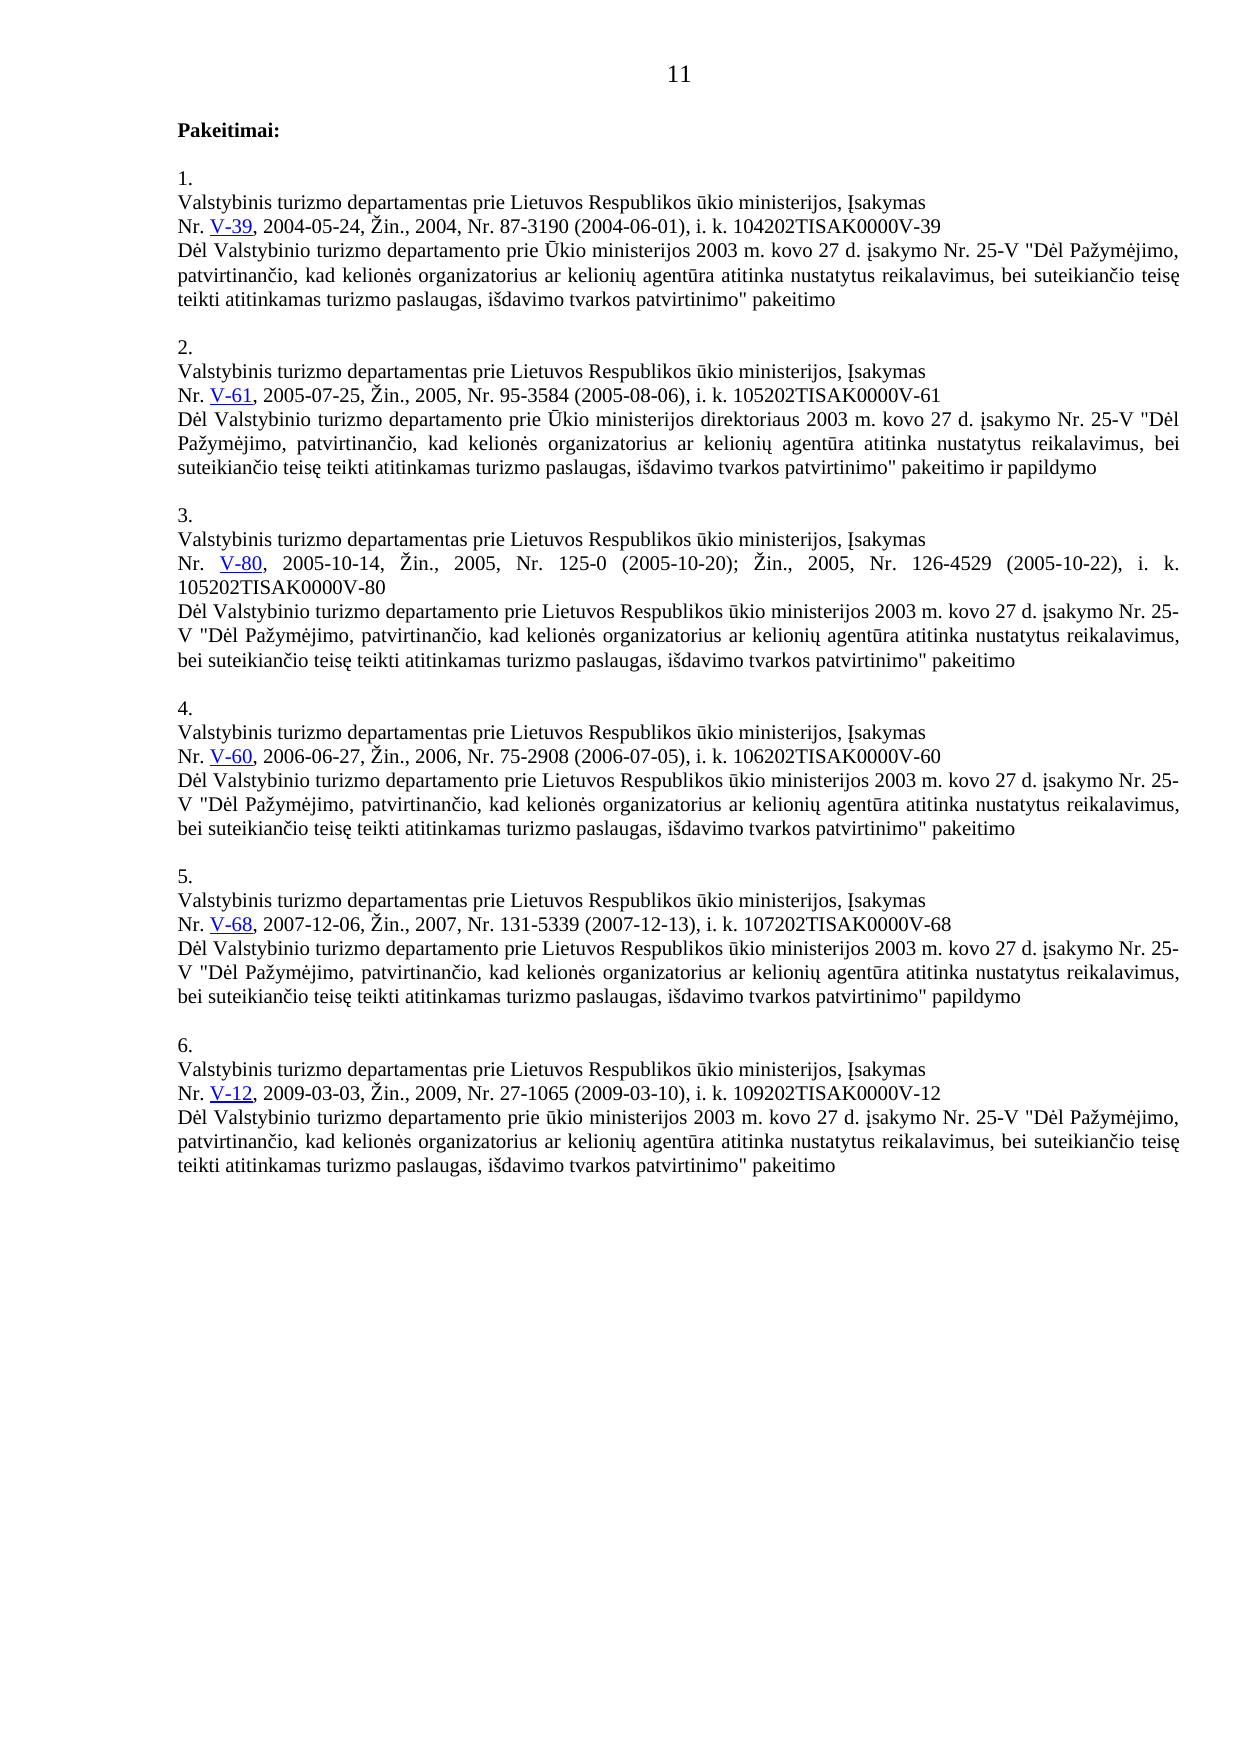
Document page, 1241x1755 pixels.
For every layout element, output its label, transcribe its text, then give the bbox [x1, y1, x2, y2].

text Pakeitimai: [177, 118, 1181, 142]
text Nr. V-39, 2004-05-24, Žin., 2004, Nr. 87-3190 (2004-06-01), i. k. 104202TISAK0000V-39 [177, 214, 1181, 238]
text Valstybinis turizmo departamentas prie Lietuvos Respublikos ūkio ministerijos, Įsakymas [177, 1057, 1181, 1081]
text Nr. V-68, 2007-12-06, Žin., 2007, Nr. 131-5339 (2007-12-13), i. k. 107202TISAK0000V-68 [177, 912, 1181, 936]
text 1. [177, 166, 1181, 190]
text 4. [177, 696, 1181, 720]
text Valstybinis turizmo departamentas prie Lietuvos Respublikos ūkio ministerijos, Įsakymas [177, 190, 1181, 214]
text Dėl Valstybinio turizmo departamento prie Lietuvos Respublikos ūkio ministerijos 2003 m. kovo 27 d. įsakymo Nr. 25-V "Dėl Pažymėjimo, patvirtinančio, kad kelionės organizatorius ar kelionių agentūra atitinka nustatytus reikalavimus, bei suteikiančio teisę teikti atitinkamas turizmo paslaugas, išdavimo tvarkos patvirtinimo" pakeitimo [177, 768, 1181, 840]
text Nr. V-80, 2005-10-14, Žin., 2005, Nr. 125-0 (2005-10-20); Žin., 2005, Nr. 126-4529 (2005-10-22), i. k. 105202TISAK0000V-80 [177, 551, 1181, 599]
text Valstybinis turizmo departamentas prie Lietuvos Respublikos ūkio ministerijos, Įsakymas [177, 527, 1181, 551]
text Valstybinis turizmo departamentas prie Lietuvos Respublikos ūkio ministerijos, Įsakymas [177, 888, 1181, 912]
text Valstybinis turizmo departamentas prie Lietuvos Respublikos ūkio ministerijos, Įsakymas [177, 720, 1181, 744]
text Dėl Valstybinio turizmo departamento prie ūkio ministerijos 2003 m. kovo 27 d. įsakymo Nr. 25-V "Dėl Pažymėjimo, patvirtinančio, kad kelionės organizatorius ar kelionių agentūra atitinka nustatytus reikalavimus, bei suteikiančio teisę teikti atitinkamas turizmo paslaugas, išdavimo tvarkos patvirtinimo" pakeitimo [177, 1105, 1181, 1177]
text Dėl Valstybinio turizmo departamento prie Lietuvos Respublikos ūkio ministerijos 2003 m. kovo 27 d. įsakymo Nr. 25-V "Dėl Pažymėjimo, patvirtinančio, kad kelionės organizatorius ar kelionių agentūra atitinka nustatytus reikalavimus, bei suteikiančio teisę teikti atitinkamas turizmo paslaugas, išdavimo tvarkos patvirtinimo" pakeitimo [177, 599, 1181, 672]
text 2. [177, 335, 1181, 359]
text 6. [177, 1032, 1181, 1057]
text Dėl Valstybinio turizmo departamento prie Ūkio ministerijos 2003 m. kovo 27 d. įsakymo Nr. 25-V "Dėl Pažymėjimo, patvirtinančio, kad kelionės organizatorius ar kelionių agentūra atitinka nustatytus reikalavimus, bei suteikiančio teisę teikti atitinkamas turizmo paslaugas, išdavimo tvarkos patvirtinimo" pakeitimo [177, 238, 1181, 311]
text 3. [177, 503, 1181, 527]
text Dėl Valstybinio turizmo departamento prie Ūkio ministerijos direktoriaus 2003 m. kovo 27 d. įsakymo Nr. 25-V "Dėl Pažymėjimo, patvirtinančio, kad kelionės organizatorius ar kelionių agentūra atitinka nustatytus reikalavimus, bei suteikiančio teisę teikti atitinkamas turizmo paslaugas, išdavimo tvarkos patvirtinimo" pakeitimo ir papildymo [177, 407, 1181, 479]
text Valstybinis turizmo departamentas prie Lietuvos Respublikos ūkio ministerijos, Įsakymas [177, 359, 1181, 383]
text Nr. V-12, 2009-03-03, Žin., 2009, Nr. 27-1065 (2009-03-10), i. k. 109202TISAK0000V-12 [177, 1081, 1181, 1105]
text 5. [177, 864, 1181, 888]
text Dėl Valstybinio turizmo departamento prie Lietuvos Respublikos ūkio ministerijos 2003 m. kovo 27 d. įsakymo Nr. 25-V "Dėl Pažymėjimo, patvirtinančio, kad kelionės organizatorius ar kelionių agentūra atitinka nustatytus reikalavimus, bei suteikiančio teisę teikti atitinkamas turizmo paslaugas, išdavimo tvarkos patvirtinimo" papildymo [177, 936, 1181, 1008]
text Nr. V-61, 2005-07-25, Žin., 2005, Nr. 95-3584 (2005-08-06), i. k. 105202TISAK0000V-61 [177, 383, 1181, 407]
text Nr. V-60, 2006-06-27, Žin., 2006, Nr. 75-2908 (2006-07-05), i. k. 106202TISAK0000V-60 [177, 744, 1181, 768]
